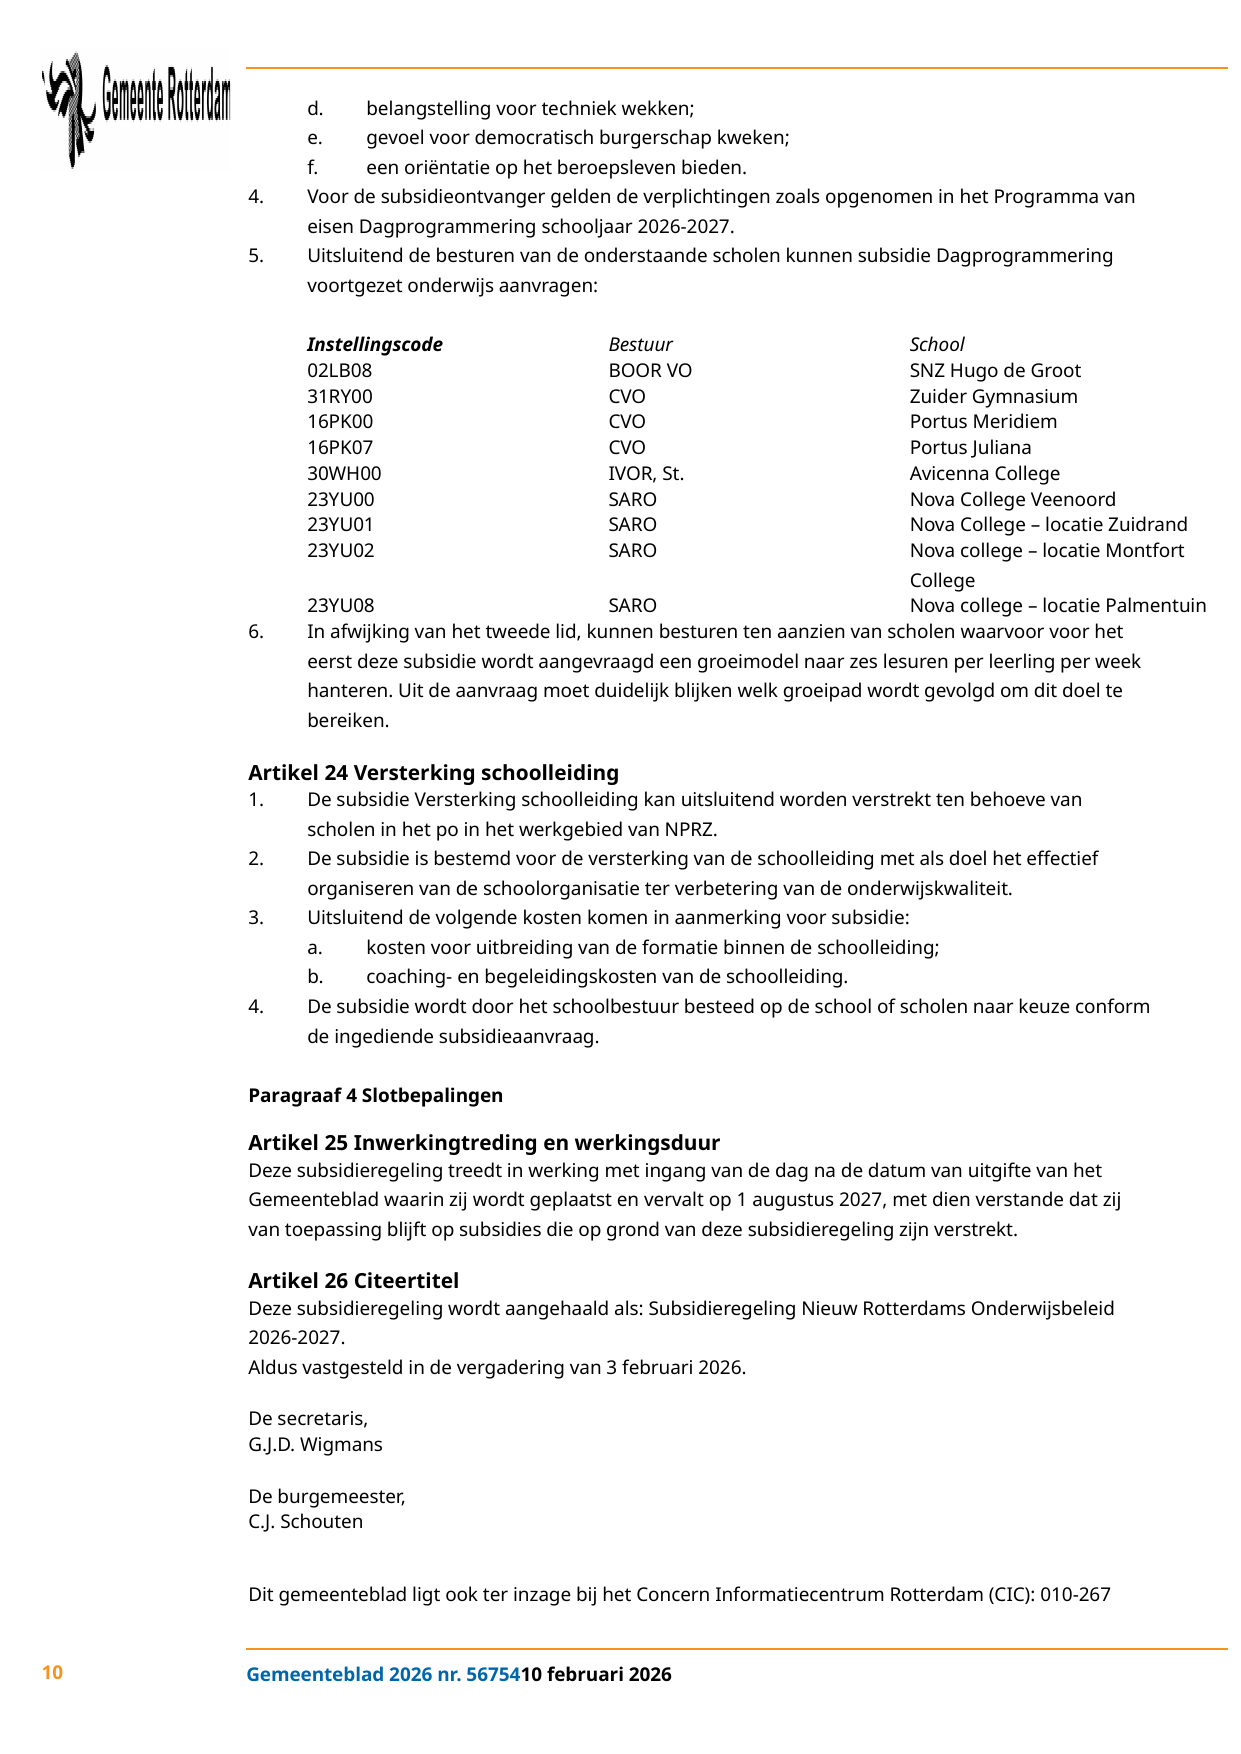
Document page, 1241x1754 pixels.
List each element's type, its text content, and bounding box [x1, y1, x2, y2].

table_cell Portus Juliana [910, 435, 1211, 460]
table_cell 23YU01 [307, 512, 608, 537]
table_cell Nova college – locatie Montfort College [910, 538, 1211, 593]
table_cell Nova College Veenoord [910, 486, 1211, 512]
table_cell CVO [608, 409, 909, 434]
list coaching- en begeleidingskosten van de schoolleiding. [307, 964, 1152, 989]
text Artikel 24 Versterking schoolleiding [248, 758, 1152, 786]
table_cell Zuider Gymnasium [910, 383, 1211, 409]
list een oriëntatie op het beroepsleven bieden. [307, 154, 1152, 180]
list De subsidie wordt door het schoolbestuur besteed op de school of scholen naar keuze conform de ingediende subsidieaanvraag. [248, 993, 1152, 1048]
text Artikel 25 Inwerkingtreding en werkingsduur [248, 1128, 1152, 1157]
table_cell CVO [608, 435, 909, 460]
table_header Instellingscode [307, 332, 608, 357]
table_cell SARO [608, 593, 909, 618]
table_header Bestuur [608, 332, 909, 357]
table_cell Portus Meridiem [910, 409, 1211, 434]
list De subsidie Versterking schoolleiding kan uitsluitend worden verstrekt ten behoeve van scholen in het po in het werkgebied van NPRZ. [248, 786, 1152, 841]
list Uitsluitend de volgende kosten komen in aanmerking voor subsidie: [248, 904, 1152, 930]
text Dit gemeenteblad ligt ook ter inzage bij het Concern Informatiecentrum Rotterdam (CIC): 010-267 [248, 1581, 1152, 1607]
text Deze subsidieregeling treedt in werking met ingang van de dag na de datum van uitgifte van het Gemeenteblad waarin zij wordt geplaatst en vervalt op 1 augustus 2027, met dien verstande dat zij van toepassing blijft op subsidies die op grond van deze subsidieregeling zijn verstrekt. [248, 1157, 1152, 1242]
table_cell 23YU02 [307, 538, 608, 593]
table_cell IVOR, St. [608, 460, 909, 486]
text De secretaris, [248, 1406, 1152, 1431]
table_cell 30WH00 [307, 460, 608, 486]
table_cell CVO [608, 383, 909, 409]
text Deze subsidieregeling wordt aangehaald als: Subsidieregeling Nieuw Rotterdams Onderwijsbeleid 2026-2027. [248, 1295, 1152, 1350]
list kosten voor uitbreiding van de formatie binnen de schoolleiding; [307, 934, 1152, 960]
table_cell SNZ Hugo de Groot [910, 357, 1211, 383]
table_cell 16PK07 [307, 435, 608, 460]
list belangstelling voor techniek wekken; [307, 95, 1152, 121]
table_cell 02LB08 [307, 357, 608, 383]
list De subsidie is bestemd voor de versterking van de schoolleiding met als doel het effectief organiseren van de schoolorganisatie ter verbetering van de onderwijskwaliteit. [248, 845, 1152, 901]
table_cell 16PK00 [307, 409, 608, 434]
list In afwijking van het tweede lid, kunnen besturen ten aanzien van scholen waarvoor voor het eerst deze subsidie wordt aangevraagd een groeimodel naar zes lesuren per leerling per week hanteren. Uit de aanvraag moet duidelijk blijken welk groeipad wordt gevolgd om dit doel te bereiken. [248, 618, 1152, 733]
table_cell Nova College – locatie Zuidrand [910, 512, 1211, 537]
text Aldus vastgesteld in de vergadering van 3 februari 2026. [248, 1354, 1152, 1380]
table_cell Nova college – locatie Palmentuin [910, 593, 1211, 618]
text Paragraaf 4 Slotbepalingen [248, 1082, 1152, 1108]
table_header School [910, 332, 1211, 357]
table_cell BOOR VO [608, 357, 909, 383]
table_cell SARO [608, 486, 909, 512]
table_cell 23YU00 [307, 486, 608, 512]
list Voor de subsidieontvanger gelden de verplichtingen zoals opgenomen in het Programma van eisen Dagprogrammering schooljaar 2026-2027. [248, 183, 1152, 239]
list Uitsluitend de besturen van de onderstaande scholen kunnen subsidie Dagprogrammering voortgezet onderwijs aanvragen: [248, 243, 1152, 298]
table_cell 31RY00 [307, 383, 608, 409]
picture [41, 47, 231, 172]
list gevoel voor democratisch burgerschap kweken; [307, 124, 1152, 150]
text De burgemeester, [248, 1483, 1152, 1508]
text G.J.D. Wigmans [248, 1431, 1152, 1457]
table_cell Avicenna College [910, 460, 1211, 486]
text Artikel 26 Citeertitel [248, 1267, 1152, 1295]
text C.J. Schouten [248, 1508, 1152, 1534]
table_cell SARO [608, 538, 909, 593]
table_cell 23YU08 [307, 593, 608, 618]
table_cell SARO [608, 512, 909, 537]
